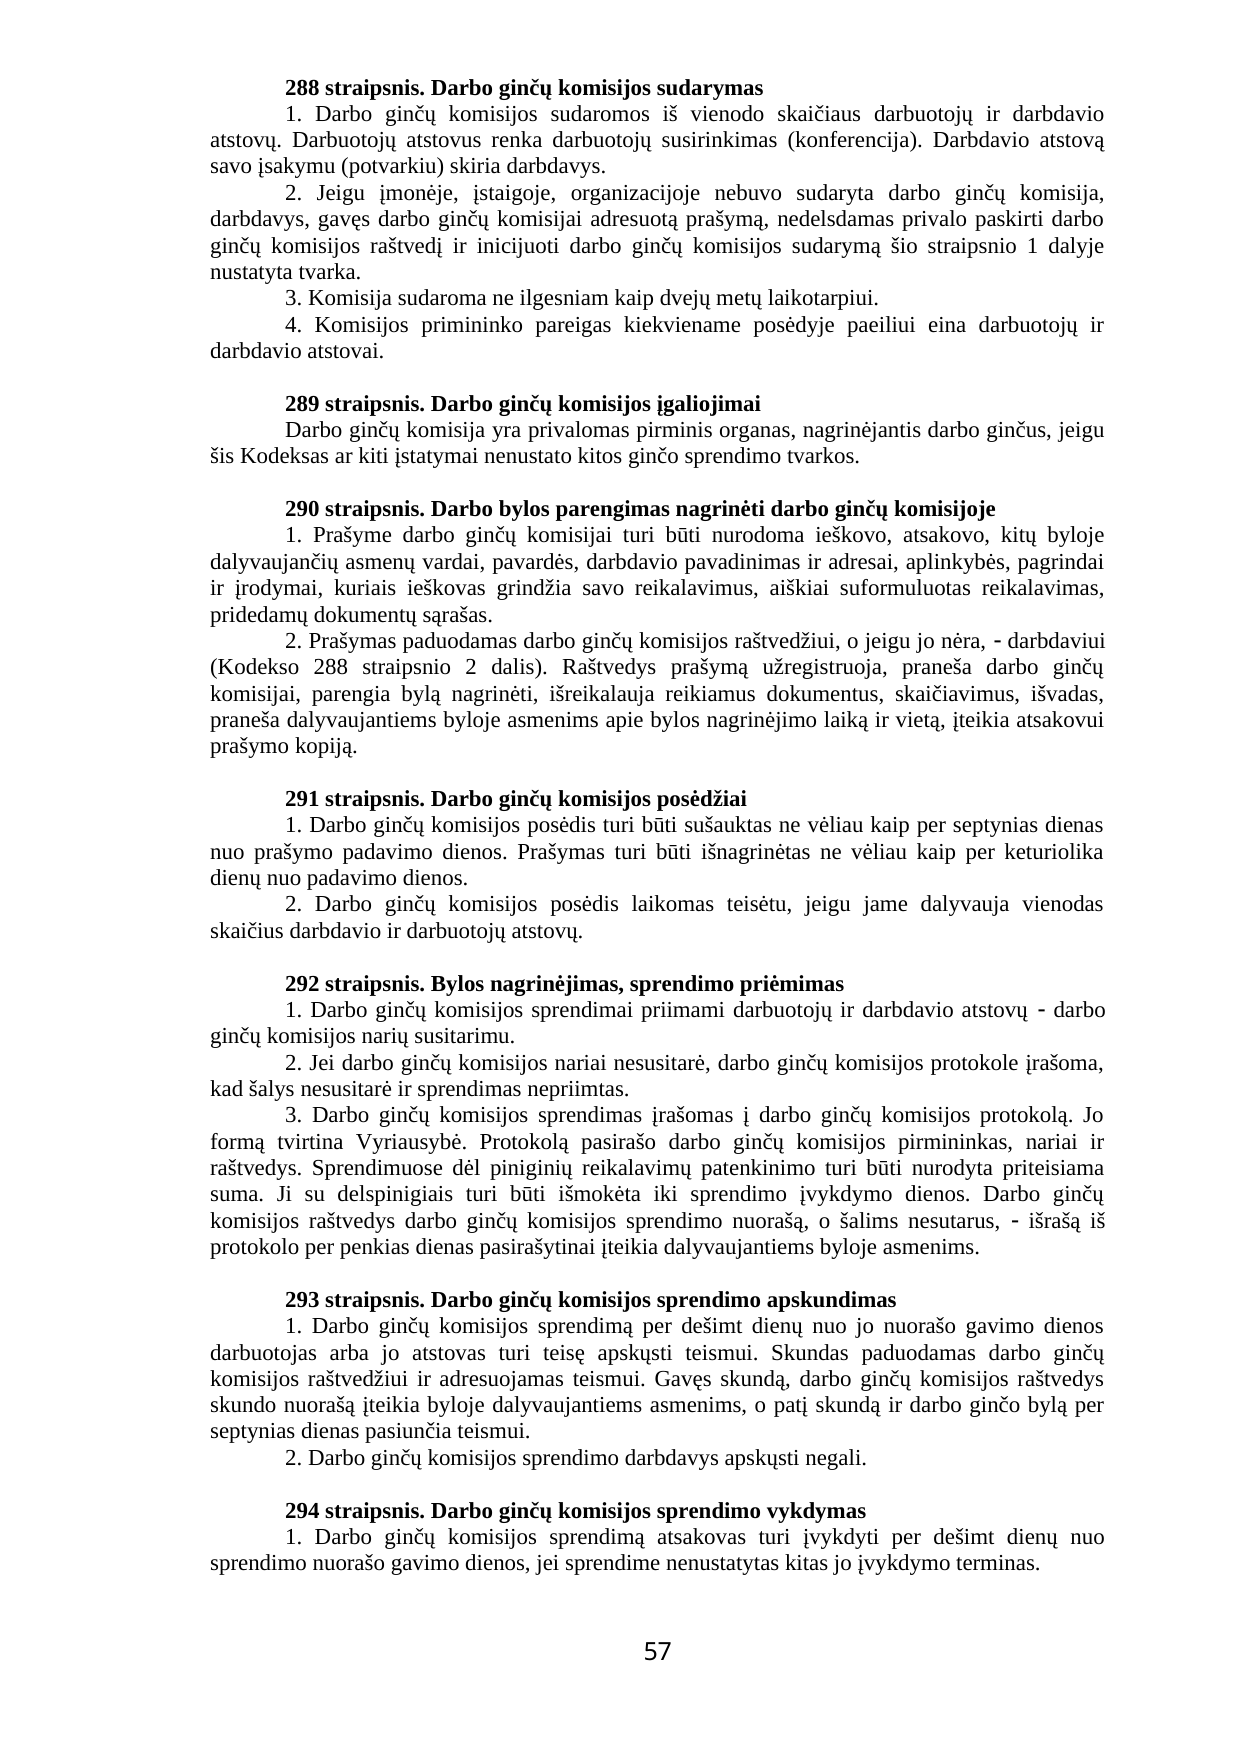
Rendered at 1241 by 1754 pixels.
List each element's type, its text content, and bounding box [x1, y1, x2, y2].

text 2. Prašymas paduodamas darbo ginčų komisijos raštvedžiui, o jeigu jo nėra,  darbdaviui (Kodekso 288 straipsnio 2 dalis). Raštvedys prašymą užregistruoja, praneša darbo ginčų komisijai, parengia bylą nagrinėti, išreikalauja reikiamus dokumentus, skaičiavimus, išvadas, praneša dalyvaujantiems byloje asmenims apie bylos nagrinėjimo laiką ir vietą, įteikia atsakovui prašymo kopiją. [210, 627, 1106, 759]
text 1. Darbo ginčų komisijos sprendimą per dešimt dienų nuo jo nuorašo gavimo dienos darbuotojas arba jo atstovas turi teisę apskųsti teismui. Skundas paduodamas darbo ginčų komisijos raštvedžiui ir adresuojamas teismui. Gavęs skundą, darbo ginčų komisijos raštvedys skundo nuorašą įteikia byloje dalyvaujantiems asmenims, o patį skundą ir darbo ginčo bylą per septynias dienas pasiunčia teismui. [210, 1312, 1106, 1444]
text 2. Jeigu įmonėje, įstaigoje, organizacijoje nebuvo sudaryta darbo ginčų komisija, darbdavys, gavęs darbo ginčų komisijai adresuotą prašymą, nedelsdamas privalo paskirti darbo ginčų komisijos raštvedį ir inicijuoti darbo ginčų komisijos sudarymą šio straipsnio 1 dalyje nustatyta tvarka. [210, 179, 1106, 284]
text 289 straipsnis. Darbo ginčų komisijos įgaliojimai [210, 390, 1106, 416]
text 2. Darbo ginčų komisijos sprendimo darbdavys apskųsti negali. [210, 1444, 1106, 1470]
text 3. Komisija sudaroma ne ilgesniam kaip dvejų metų laikotarpiui. [210, 284, 1106, 311]
text 293 straipsnis. Darbo ginčų komisijos sprendimo apskundimas [210, 1286, 1106, 1312]
text 1. Darbo ginčų komisijos sprendimą atsakovas turi įvykdyti per dešimt dienų nuo sprendimo nuorašo gavimo dienos, jei sprendime nenustatytas kitas jo įvykdymo terminas. [210, 1523, 1106, 1576]
text 292 straipsnis. Bylos nagrinėjimas, sprendimo priėmimas [210, 969, 1106, 996]
text 4. Komisijos primininko pareigas kiekviename posėdyje paeiliui eina darbuotojų ir darbdavio atstovai. [210, 311, 1106, 363]
text 291 straipsnis. Darbo ginčų komisijos posėdžiai [210, 785, 1106, 811]
text 2. Jei darbo ginčų komisijos nariai nesusitarė, darbo ginčų komisijos protokole įrašoma, kad šalys nesusitarė ir sprendimas nepriimtas. [210, 1049, 1106, 1101]
text 3. Darbo ginčų komisijos sprendimas įrašomas į darbo ginčų komisijos protokolą. Jo formą tvirtina Vyriausybė. Protokolą pasirašo darbo ginčų komisijos pirmininkas, nariai ir raštvedys. Sprendimuose dėl piniginių reikalavimų patenkinimo turi būti nurodyta priteisiama suma. Ji su delspinigiais turi būti išmokėta iki sprendimo įvykdymo dienos. Darbo ginčų komisijos raštvedys darbo ginčų komisijos sprendimo nuorašą, o šalims nesutarus,  išrašą iš protokolo per penkias dienas pasirašytinai įteikia dalyvaujantiems byloje asmenims. [210, 1101, 1106, 1259]
text 290 straipsnis. Darbo bylos parengimas nagrinėti darbo ginčų komisijoje [210, 495, 1106, 522]
text Darbo ginčų komisija yra privalomas pirminis organas, nagrinėjantis darbo ginčus, jeigu šis Kodeksas ar kiti įstatymai nenustato kitos ginčo sprendimo tvarkos. [210, 416, 1106, 469]
text 1. Darbo ginčų komisijos sudaromos iš vienodo skaičiaus darbuotojų ir darbdavio atstovų. Darbuotojų atstovus renka darbuotojų susirinkimas (konferencija). Darbdavio atstovą savo įsakymu (potvarkiu) skiria darbdavys. [210, 100, 1106, 179]
text 1. Prašyme darbo ginčų komisijai turi būti nurodoma ieškovo, atsakovo, kitų byloje dalyvaujančių asmenų vardai, pavardės, darbdavio pavadinimas ir adresai, aplinkybės, pagrindai ir įrodymai, kuriais ieškovas grindžia savo reikalavimus, aiškiai suformuluotas reikalavimas, pridedamų dokumentų sąrašas. [210, 522, 1106, 627]
text 2. Darbo ginčų komisijos posėdis laikomas teisėtu, jeigu jame dalyvauja vienodas skaičius darbdavio ir darbuotojų atstovų. [210, 891, 1106, 943]
text 1. Darbo ginčų komisijos posėdis turi būti sušauktas ne vėliau kaip per septynias dienas nuo prašymo padavimo dienos. Prašymas turi būti išnagrinėtas ne vėliau kaip per keturiolika dienų nuo padavimo dienos. [210, 811, 1106, 891]
text 1. Darbo ginčų komisijos sprendimai priimami darbuotojų ir darbdavio atstovų  darbo ginčų komisijos narių susitarimu. [210, 996, 1106, 1049]
text 288 straipsnis. Darbo ginčų komisijos sudarymas [210, 73, 1106, 100]
text 294 straipsnis. Darbo ginčų komisijos sprendimo vykdymas [210, 1497, 1106, 1523]
